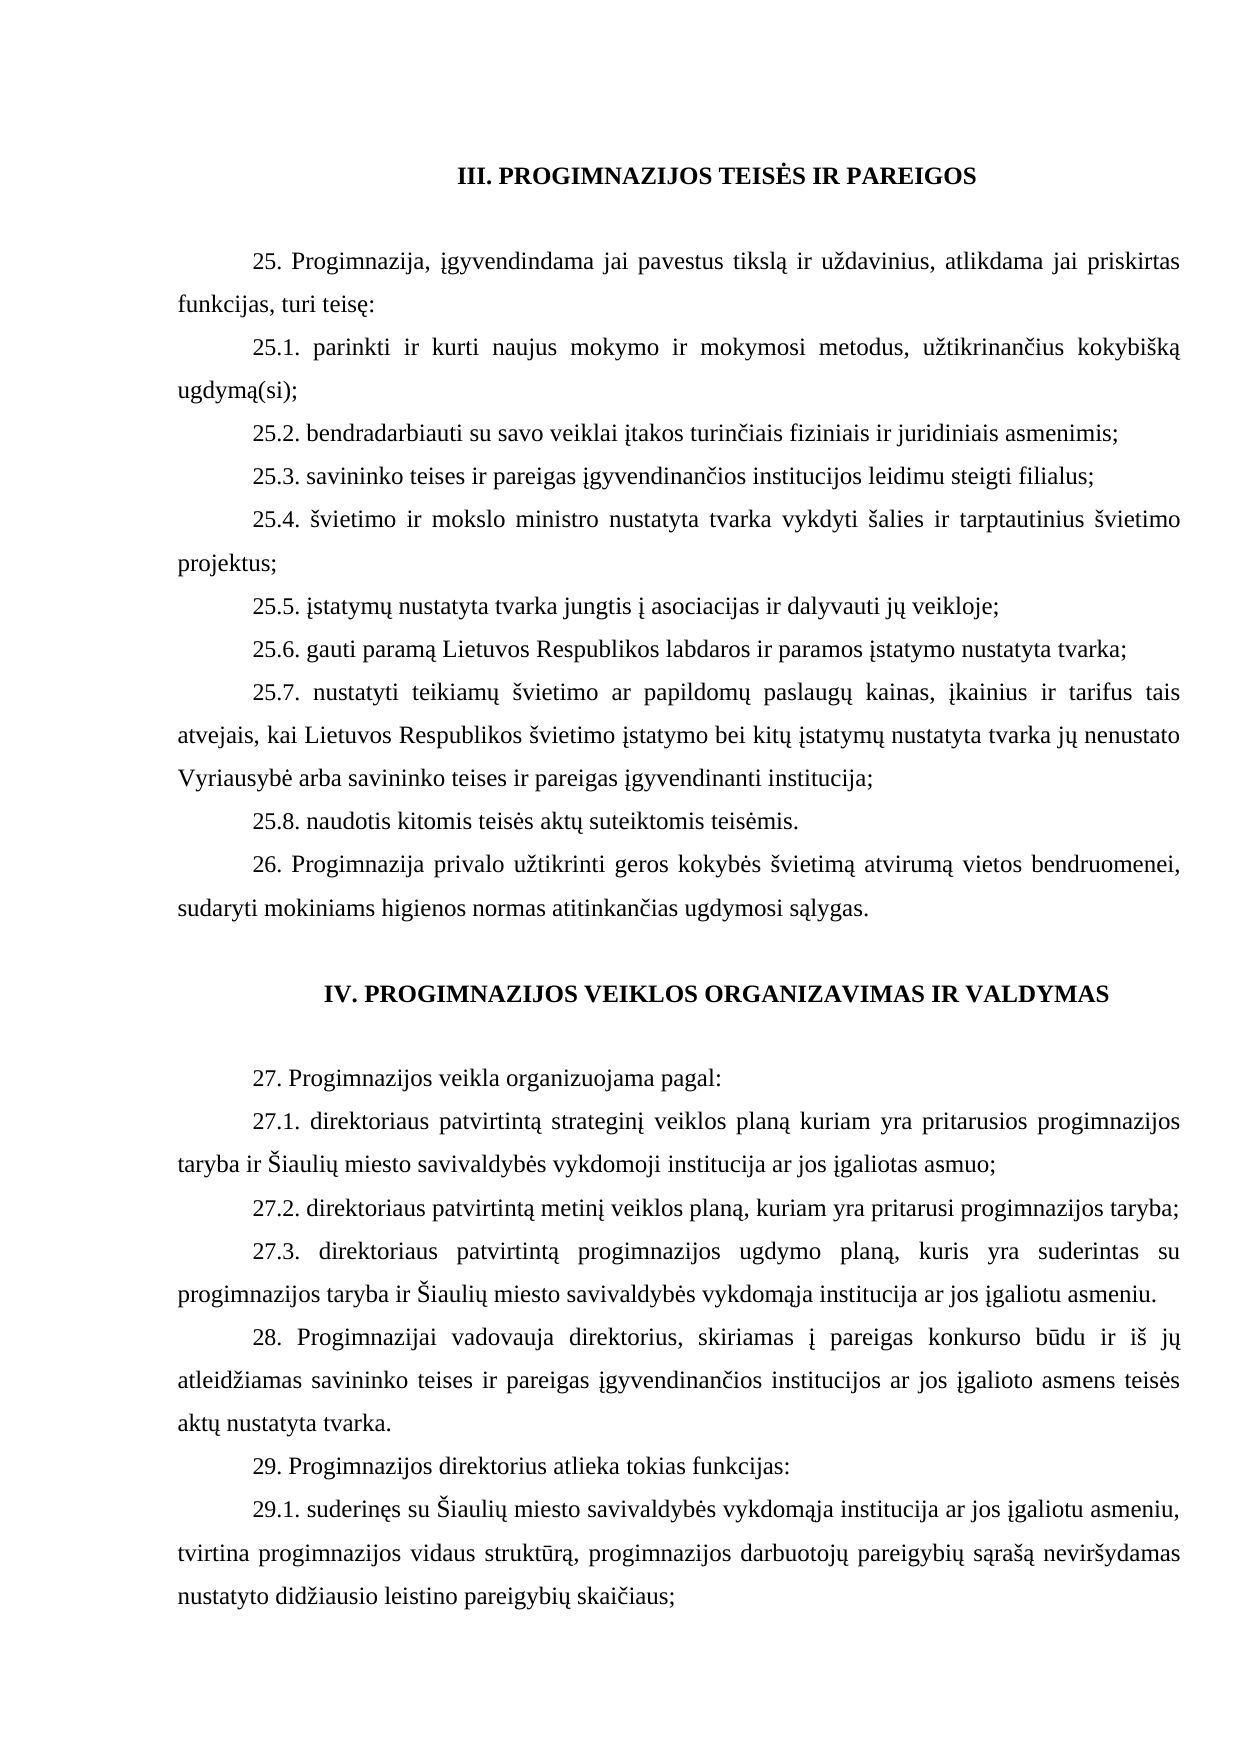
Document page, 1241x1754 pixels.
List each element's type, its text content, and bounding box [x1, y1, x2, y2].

text 25. Progimnazija, įgyvendindama jai pavestus tikslą ir uždavinius, atlikdama jai priskirtas funkcijas, turi teisę: [177, 246, 1181, 318]
text 25.5. įstatymų nustatyta tvarka jungtis į asociacijas ir dalyvauti jų veikloje; [177, 591, 1181, 619]
text 27. Progimnazijos veikla organizuojama pagal: [177, 1063, 1181, 1092]
text 27.1. direktoriaus patvirtintą strateginį veiklos planą kuriam yra pritarusios progimnazijos taryba ir Šiaulių miesto savivaldybės vykdomoji institucija ar jos įgaliotas asmuo; [177, 1106, 1181, 1178]
text 27.3. direktoriaus patvirtintą progimnazijos ugdymo planą, kuris yra suderintas su progimnazijos taryba ir Šiaulių miesto savivaldybės vykdomąja institucija ar jos įgaliotu asmeniu. [177, 1236, 1181, 1308]
text 28. Progimnazijai vadovauja direktorius, skiriamas į pareigas konkurso būdu ir iš jų atleidžiamas savininko teises ir pareigas įgyvendinančios institucijos ar jos įgalioto asmens teisės aktų nustatyta tvarka. [177, 1322, 1181, 1437]
text 29.1. suderinęs su Šiaulių miesto savivaldybės vykdomąja institucija ar jos įgaliotu asmeniu, tvirtina progimnazijos vidaus struktūrą, progimnazijos darbuotojų pareigybių sąrašą neviršydamas nustatyto didžiausio leistino pareigybių skaičiaus; [177, 1494, 1181, 1609]
text 29. Progimnazijos direktorius atlieka tokias funkcijas: [177, 1451, 1181, 1480]
text IV. PROGIMNAZIJOS VEIKLOS ORGANIZAVIMAS IR VALDYMAS [177, 979, 1181, 1008]
text 25.7. nustatyti teikiamų švietimo ar papildomų paslaugų kainas, įkainius ir tarifus tais atvejais, kai Lietuvos Respublikos švietimo įstatymo bei kitų įstatymų nustatyta tvarka jų nenustato Vyriausybė arba savininko teises ir pareigas įgyvendinanti institucija; [177, 677, 1181, 792]
text 25.4. švietimo ir mokslo ministro nustatyta tvarka vykdyti šalies ir tarptautinius švietimo projektus; [177, 504, 1181, 576]
text 25.8. naudotis kitomis teisės aktų suteiktomis teisėmis. [177, 806, 1181, 835]
text 25.3. savininko teises ir pareigas įgyvendinančios institucijos leidimu steigti filialus; [177, 461, 1181, 490]
text 26. Progimnazija privalo užtikrinti geros kokybės švietimą atvirumą vietos bendruomenei, sudaryti mokiniams higienos normas atitinkančias ugdymosi sąlygas. [177, 849, 1181, 921]
text 25.6. gauti paramą Lietuvos Respublikos labdaros ir paramos įstatymo nustatyta tvarka; [177, 634, 1181, 663]
text 25.1. parinkti ir kurti naujus mokymo ir mokymosi metodus, užtikrinančius kokybišką ugdymą(si); [177, 332, 1181, 404]
text 27.2. direktoriaus patvirtintą metinį veiklos planą, kuriam yra pritarusi progimnazijos taryba; [177, 1193, 1181, 1221]
text 25.2. bendradarbiauti su savo veiklai įtakos turinčiais fiziniais ir juridiniais asmenimis; [177, 418, 1181, 447]
text III. PROGIMNAZIJOS TEISĖS IR PAREIGOS [177, 161, 1181, 190]
